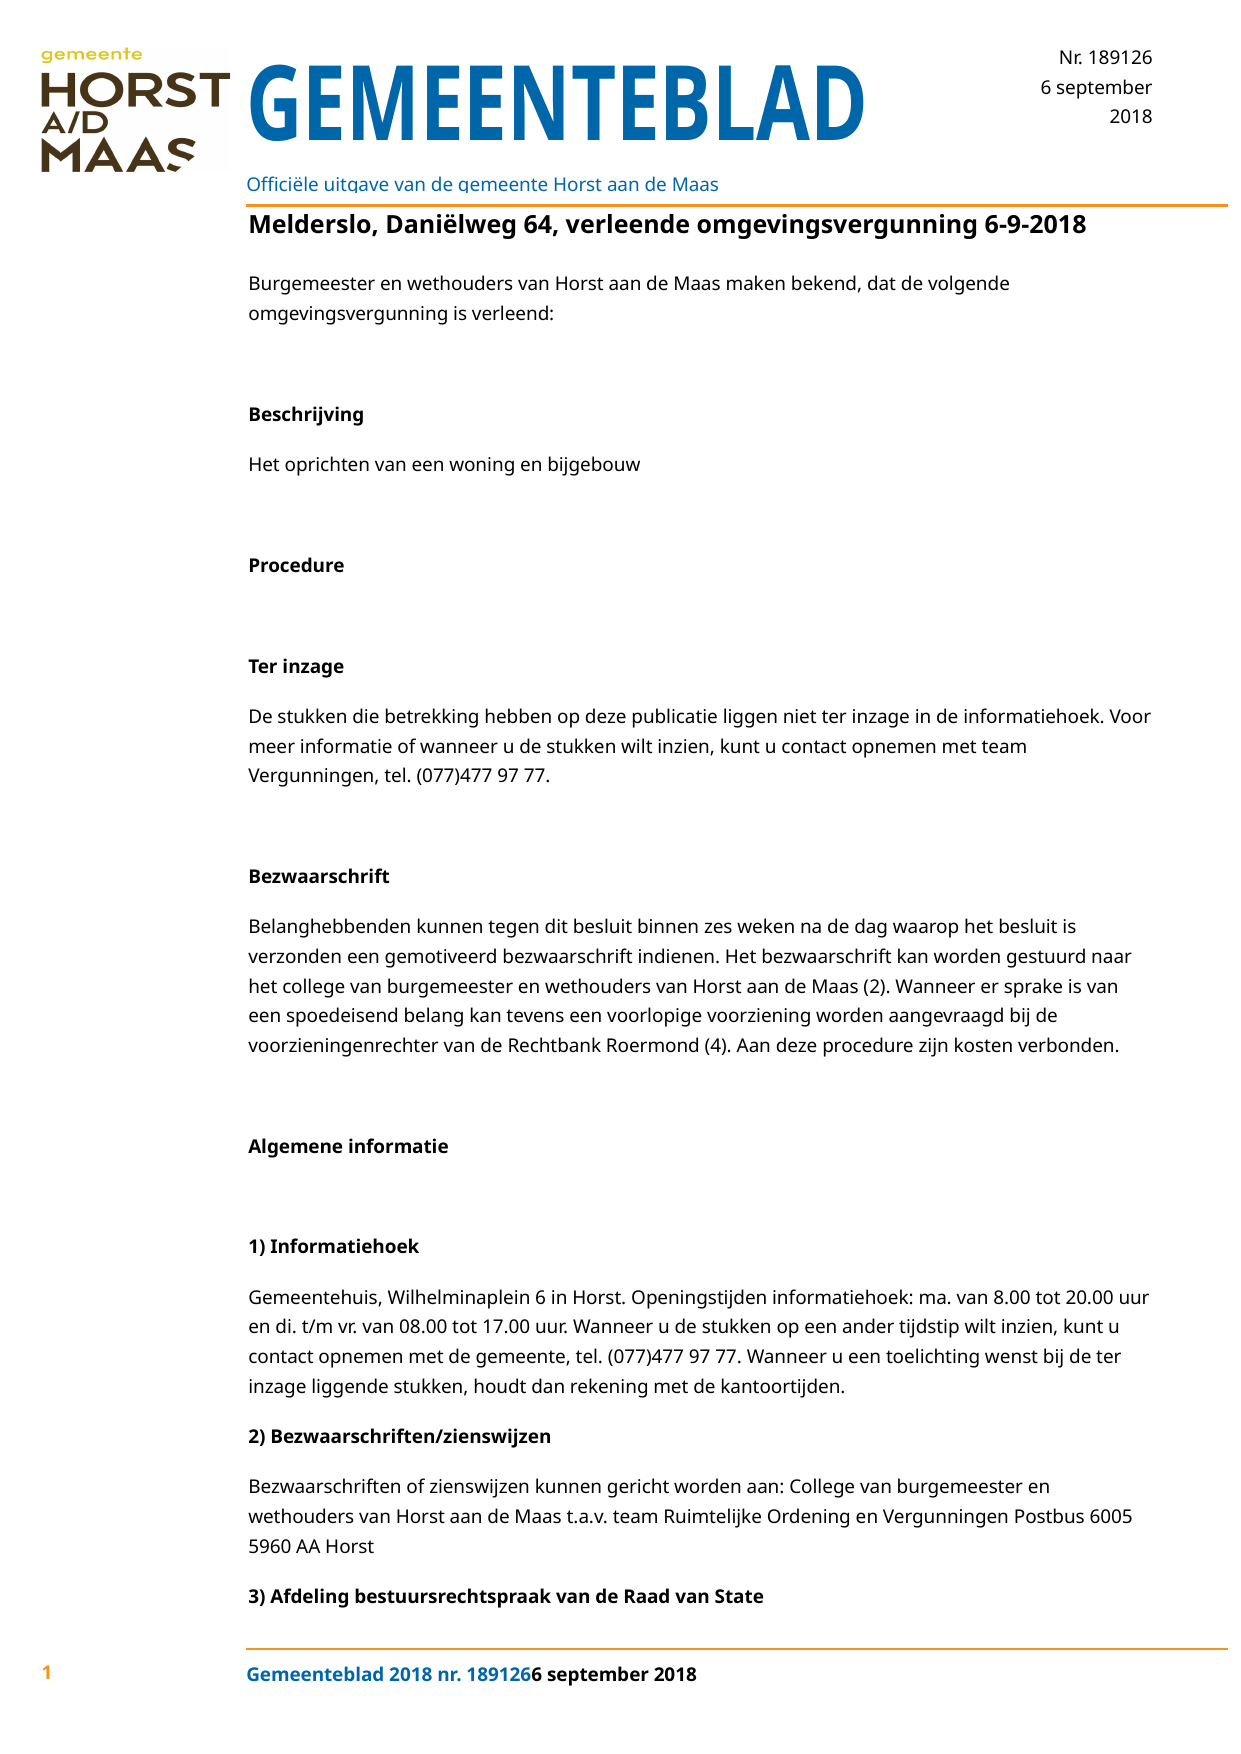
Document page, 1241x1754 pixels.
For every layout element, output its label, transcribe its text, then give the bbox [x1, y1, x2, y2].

text 3) Afdeling bestuursrechtspraak van de Raad van State [248, 1583, 1152, 1609]
text 2) Bezwaarschriften/zienswijzen [248, 1423, 1152, 1449]
text Ter inzage [248, 653, 1152, 678]
text Gemeentehuis, Wilhelminaplein 6 in Horst. Openingstijden informatiehoek: ma. van 8.00 tot 20.00 uur en di. t/m vr. van 08.00 tot 17.00 uur. Wanneer u de stukken op een ander tijdstip wilt inzien, kunt u contact opnemen met de gemeente, tel. (077)477 97 77. Wanneer u een toelichting wenst bij de ter inzage liggende stukken, houdt dan rekening met de kantoortijden. [248, 1284, 1152, 1398]
text Burgemeester en wethouders van Horst aan de Maas maken bekend, dat de volgende omgevingsvergunning is verleend: [248, 270, 1152, 326]
text Algemene informatie [248, 1133, 1152, 1158]
text Procedure [248, 552, 1152, 578]
picture [41, 47, 231, 172]
text 1) Informatiehoek [248, 1234, 1152, 1259]
text Het oprichten van een woning en bijgebouw [248, 451, 1152, 477]
text Belanghebbenden kunnen tegen dit besluit binnen zes weken na de dag waarop het besluit is verzonden een gemotiveerd bezwaarschrift indienen. Het bezwaarschrift kan worden gestuurd naar het college van burgemeester en wethouders van Horst aan de Maas (2). Wanneer er sprake is van een spoedeisend belang kan tevens een voorlopige voorziening worden aangevraagd bij de voorzieningenrechter van de Rechtbank Roermond (4). Aan deze procedure zijn kosten verbonden. [248, 914, 1152, 1058]
text Beschrijving [248, 401, 1152, 426]
text De stukken die betrekking hebben op deze publicatie liggen niet ter inzage in de informatiehoek. Voor meer informatie of wanneer u de stukken wilt inzien, kunt u contact opnemen met team Vergunningen, tel. (077)477 97 77. [248, 703, 1152, 788]
text Bezwaarschriften of zienswijzen kunnen gericht worden aan: College van burgemeester en wethouders van Horst aan de Maas t.a.v. team Ruimtelijke Ordening en Vergunningen Postbus 6005 5960 AA Horst [248, 1474, 1152, 1558]
text Melderslo, Daniëlweg 64, verleende omgevingsvergunning 6-9-2018 [248, 207, 1152, 241]
text Bezwaarschrift [248, 863, 1152, 889]
